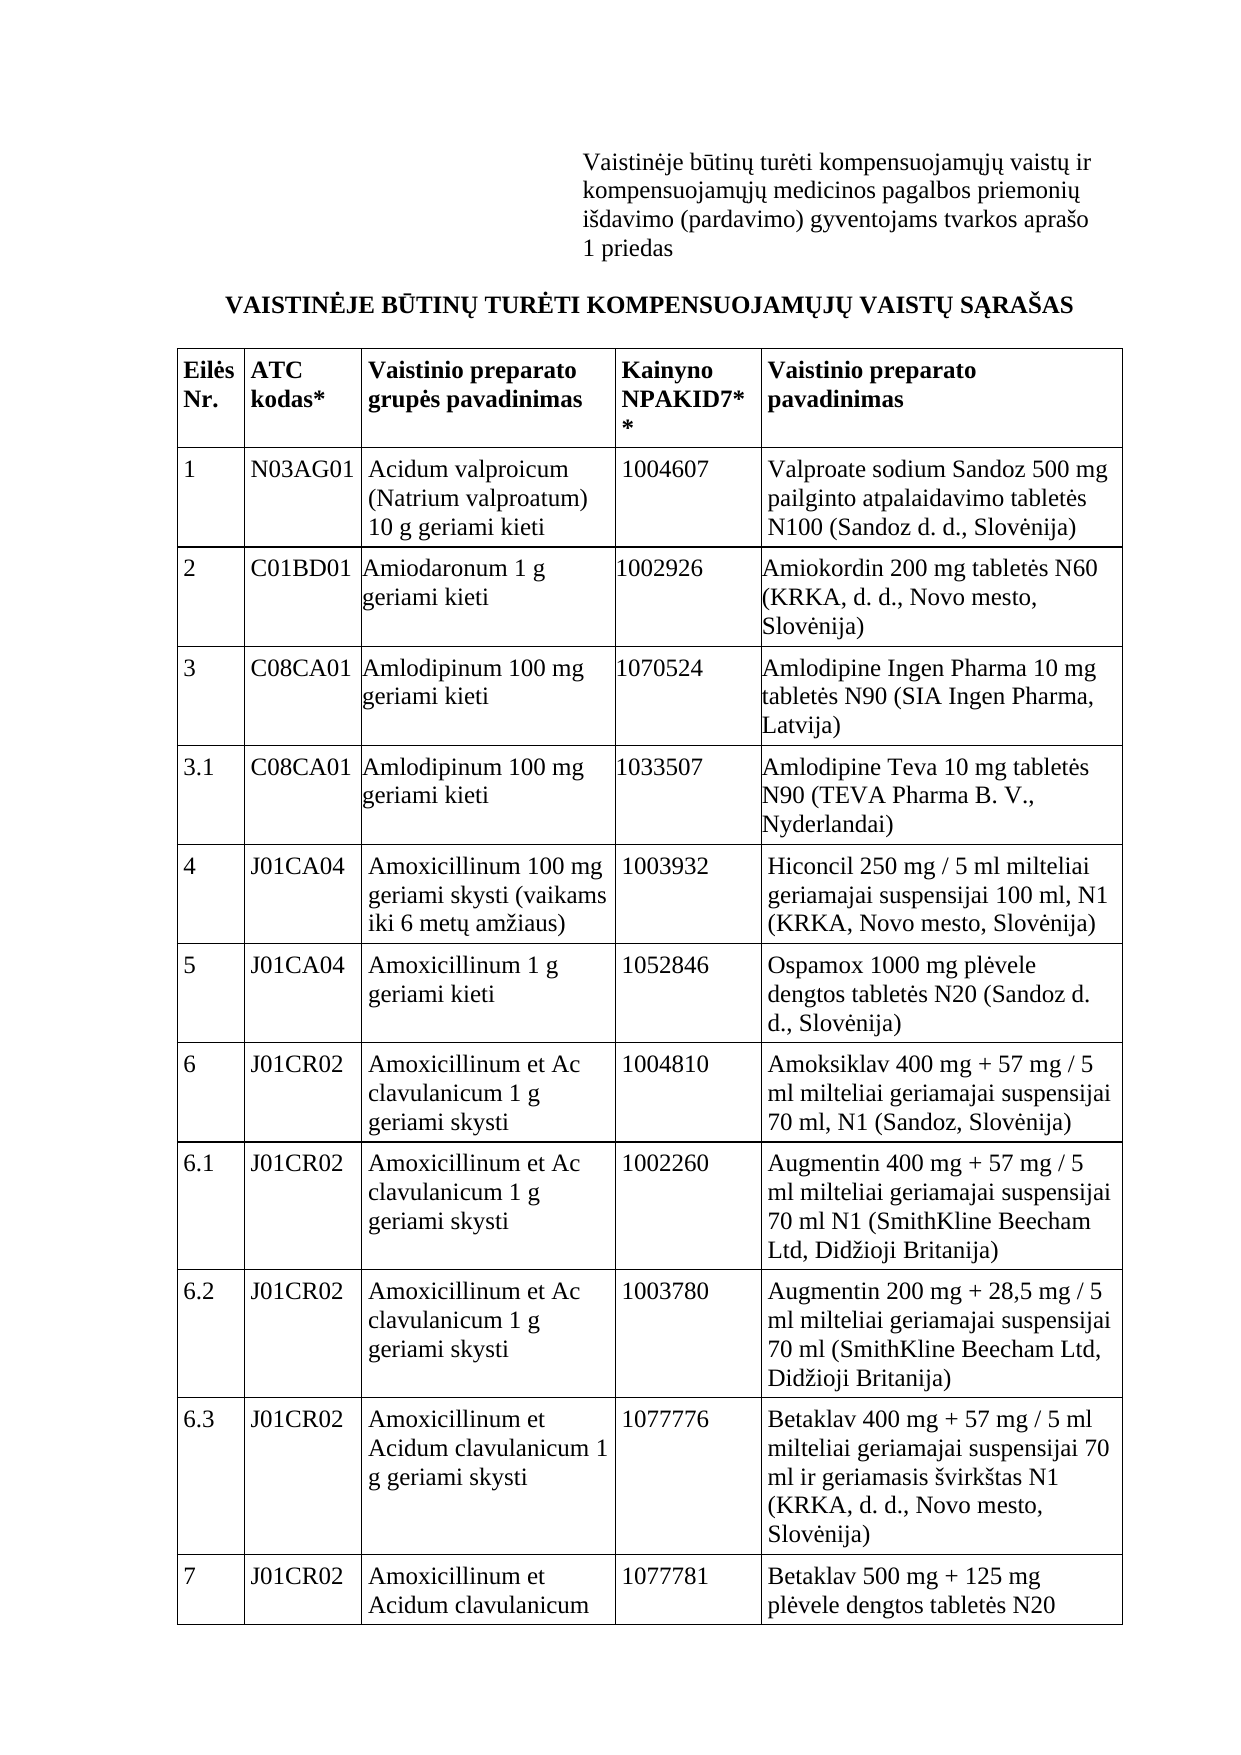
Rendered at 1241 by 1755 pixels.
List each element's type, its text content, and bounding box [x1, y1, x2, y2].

table_cell Amlodipinum 100 mg geriami kieti [362, 746, 615, 844]
table_cell 1070524 [616, 647, 761, 745]
table_cell J01CR02 [245, 1398, 361, 1554]
table_header Kainyno NPAKID7** [616, 349, 761, 447]
table_cell J01CR02 [245, 1270, 361, 1397]
table_cell 1033507 [616, 746, 761, 844]
table_cell J01CR02 [245, 1555, 361, 1624]
table_cell 1002260 [616, 1143, 761, 1269]
table_cell 3.1 [178, 746, 244, 844]
table_cell 6.3 [178, 1398, 244, 1554]
table_cell Amlodipine Teva 10 mg tabletės N90 (TEVA Pharma B. V., Nyderlandai) [762, 746, 1122, 844]
table_cell Amiokordin 200 mg tabletės N60 (KRKA, d. d., Novo mesto, Slovėnija) [762, 548, 1122, 646]
table_cell Amoxicillinum et Ac clavulanicum 1 g geriami skysti [362, 1270, 615, 1397]
text išdavimo (pardavimo) gyventojams tvarkos aprašo [447, 204, 1122, 233]
table_cell J01CA04 [245, 845, 361, 943]
table_cell C01BD01 [245, 548, 361, 646]
table_cell 1002926 [616, 548, 761, 646]
table_cell Amoksiklav 400 mg + 57 mg / 5 ml milteliai geriamajai suspensijai 70 ml, N1 (Sandoz, Slovėnija) [762, 1043, 1122, 1141]
table_cell Betaklav 500 mg + 125 mg plėvele dengtos tabletės N20 [762, 1555, 1122, 1624]
table_header Vaistinio preparato pavadinimas [762, 349, 1122, 447]
table_cell 6 [178, 1043, 244, 1141]
table_cell Amoxicillinum et Ac clavulanicum 1 g geriami skysti [362, 1143, 615, 1269]
table_cell Betaklav 400 mg + 57 mg / 5 ml milteliai geriamajai suspensijai 70 ml ir geriamasis švirkštas N1 (KRKA, d. d., Novo mesto, Slovėnija) [762, 1398, 1122, 1554]
table_cell 1077776 [616, 1398, 761, 1554]
table_cell 1003780 [616, 1270, 761, 1397]
table_cell C08CA01 [245, 647, 361, 745]
table_cell Amlodipinum 100 mg geriami kieti [362, 647, 615, 745]
table_cell Augmentin 200 mg + 28,5 mg / 5 ml milteliai geriamajai suspensijai 70 ml (SmithKline Beecham Ltd, Didžioji Britanija) [762, 1270, 1122, 1397]
text 1 priedas [447, 233, 1122, 262]
table_cell Hiconcil 250 mg / 5 ml milteliai geriamajai suspensijai 100 ml, N1 (KRKA, Novo mesto, Slovėnija) [762, 845, 1122, 943]
table_cell 1004607 [616, 448, 761, 546]
table_cell 1 [178, 448, 244, 546]
table_cell Ospamox 1000 mg plėvele dengtos tabletės N20 (Sandoz d. d., Slovėnija) [762, 944, 1122, 1042]
table_cell 1077781 [616, 1555, 761, 1624]
table_cell 1052846 [616, 944, 761, 1042]
text Vaistinėje būtinų turėti kompensuojamųjų vaistų ir [447, 147, 1122, 176]
table_cell 7 [178, 1555, 244, 1624]
table_header Vaistinio preparato grupės pavadinimas [362, 349, 615, 447]
table_cell 3 [178, 647, 244, 745]
table_header Eilės Nr. [178, 349, 244, 447]
table_cell Amoxicillinum et Acidum clavulanicum 1 g geriami skysti [362, 1398, 615, 1554]
table_cell C08CA01 [245, 746, 361, 844]
table_cell 2 [178, 548, 244, 646]
table_cell 1003932 [616, 845, 761, 943]
text kompensuojamųjų medicinos pagalbos priemonių [582, 176, 1122, 204]
table_cell 4 [178, 845, 244, 943]
table_cell Augmentin 400 mg + 57 mg / 5 ml milteliai geriamajai suspensijai 70 ml N1 (SmithKline Beecham Ltd, Didžioji Britanija) [762, 1143, 1122, 1269]
text VAISTINĖJE BŪTINŲ TURĖTI KOMPENSUOJAMŲJŲ VAISTŲ SĄRAŠAS [177, 291, 1122, 319]
table_cell 1004810 [616, 1043, 761, 1141]
table_cell J01CR02 [245, 1143, 361, 1269]
table_cell Amoxicillinum et Acidum clavulanicum [362, 1555, 615, 1624]
table_cell 5 [178, 944, 244, 1042]
table_cell Valproate sodium Sandoz 500 mg pailginto atpalaidavimo tabletės N100 (Sandoz d. d., Slovėnija) [762, 448, 1122, 546]
table_cell Amoxicillinum et Ac clavulanicum 1 g geriami skysti [362, 1043, 615, 1141]
table_header ATC kodas* [245, 349, 361, 447]
table_cell N03AG01 [245, 448, 361, 546]
table_cell Amiodaronum 1 g geriami kieti [362, 548, 615, 646]
table_cell Amoxicillinum 1 g geriami kieti [362, 944, 615, 1042]
table_cell Amoxicillinum 100 mg geriami skysti (vaikams iki 6 metų amžiaus) [362, 845, 615, 943]
table_cell 6.2 [178, 1270, 244, 1397]
table_cell Acidum valproicum (Natrium valproatum) 10 g geriami kieti [362, 448, 615, 546]
table_cell 6.1 [178, 1143, 244, 1269]
table_cell J01CA04 [245, 944, 361, 1042]
table_cell J01CR02 [245, 1043, 361, 1141]
table_cell Amlodipine Ingen Pharma 10 mg tabletės N90 (SIA Ingen Pharma, Latvija) [762, 647, 1122, 745]
